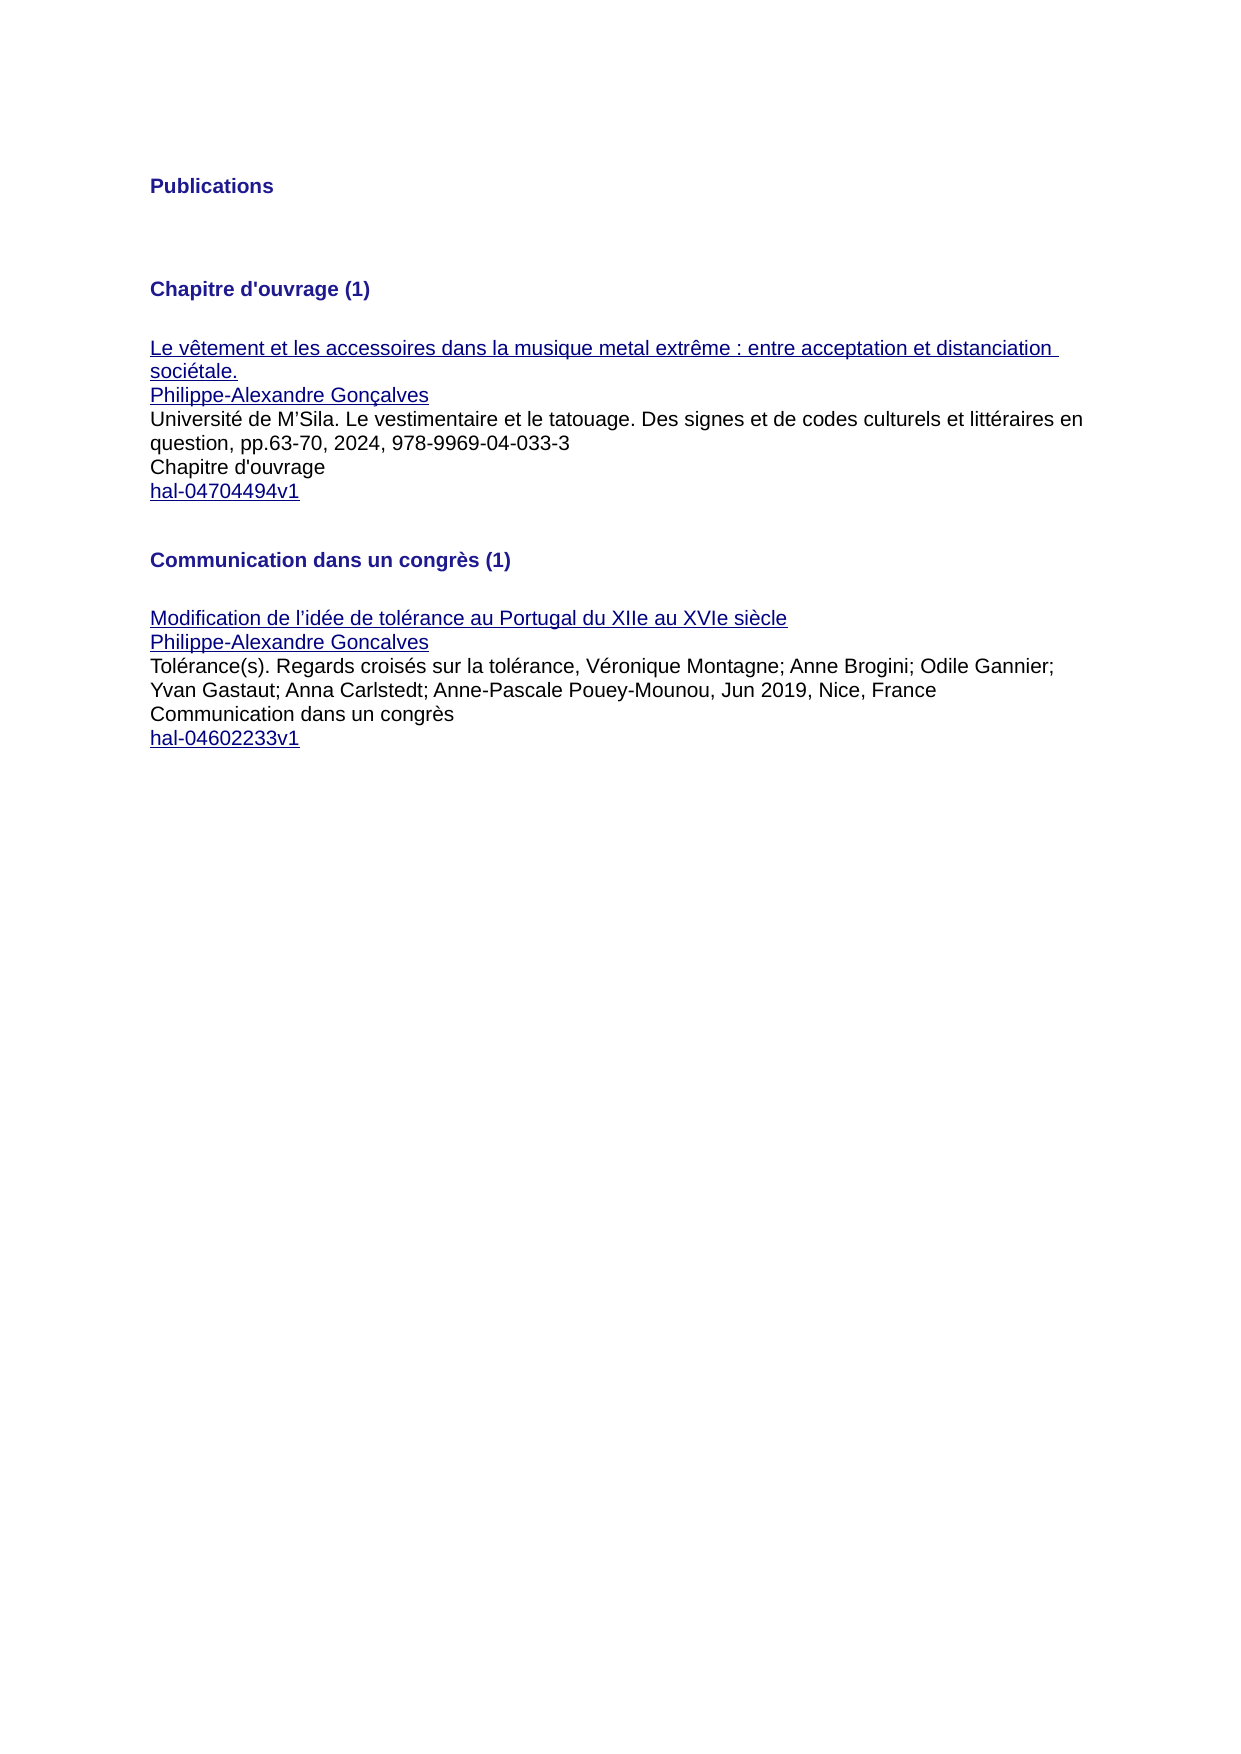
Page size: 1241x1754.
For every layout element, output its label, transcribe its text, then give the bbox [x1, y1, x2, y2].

table_header Modification de l’idée de tolérance au Portugal du XIIe au XVIe siècle Philippe-Alexandre Goncalves Tolérance(s). Regards croisés sur la tolérance, Véronique Montagne; Anne Brogini; Odile Gannier; Yvan Gastaut; Anna Carlstedt; Anne-Pascale Pouey-Mounou, Jun 2019, Nice, France Communication dans un congrès hal-04602233v1 [150, 606, 1090, 750]
subtitle Publications [150, 174, 1090, 198]
table_header Le vêtement et les accessoires dans la musique metal extrême : entre acceptation et distanciation sociétale. Philippe-Alexandre Gonçalves Université de M’Sila. Le vestimentaire et le tatouage. Des signes et de codes culturels et littéraires en question, pp.63-70, 2024, 978-9969-04-033-3 Chapitre d'ouvrage hal-04704494v1 [150, 335, 1090, 503]
subtitle Communication dans un congrès (1) [150, 548, 1090, 572]
subtitle Chapitre d'ouvrage (1) [150, 277, 1090, 301]
